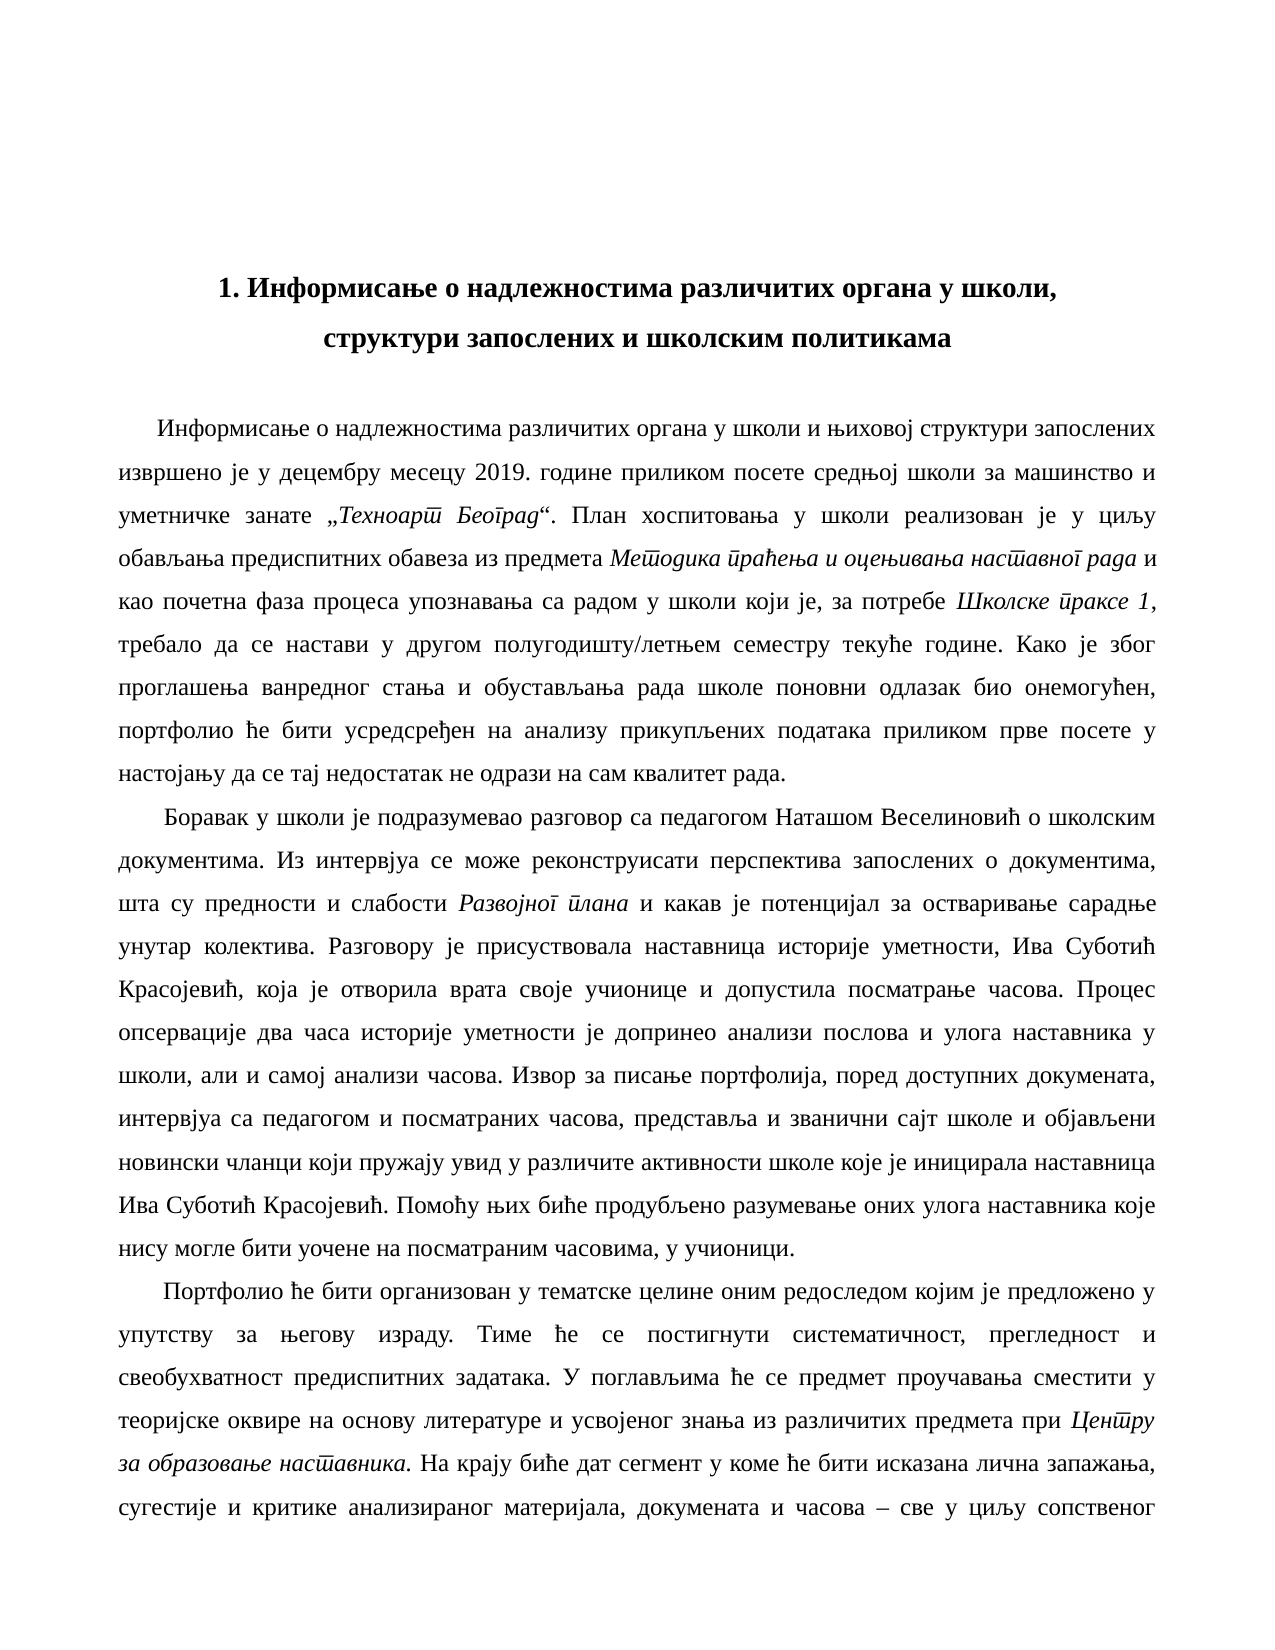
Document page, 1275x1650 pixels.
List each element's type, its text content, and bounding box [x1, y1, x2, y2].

text 1. Информисање о надлежностима различитих органа у школи, [118, 270, 1157, 303]
text Информисање о надлежностима различитих органа у школи и њиховој структури запослених извршено је у децембру месецу 2019. године приликом посете средњој школи за машинство и уметничке занате „Техноарт Београд“. План хоспитовања у школи реализован је у циљу обављања предиспитних обавеза из предмета Методика праћења и оцењивања наставног рада и као почетна фаза процеса упознавања са радом у школи који је, за потребе Школске праксе 1, требало да се настави у другом полугодишту/летњем семестру текуће године. Како је због проглашења ванредног стања и обустављања рада школе поновни одлазак био онемогућен, портфолио ће бити усредсређен на анализу прикупљених података приликом прве посете у настојању да се тај недостатак не одрази на сам квалитет рада. [118, 413, 1157, 787]
text структури запослених и школским политикама [118, 320, 1157, 354]
text Портфолио ће бити организован у тематске целине оним редоследом којим је предложено у упутству за његову израду. Тиме ће се постигнути систематичност, прегледност и свеобухватност предиспитних задатака. У поглављима ће се предмет проучавања сместити у теоријске оквире на основу литературе и усвојеног знања из различитих предмета при Центру за образовање наставника. На крају биће дат сегмент у коме ће бити исказана лична запажања, сугестије и критике анализираног материјала, докумената и часова – све у циљу сопственог [118, 1276, 1157, 1520]
text Боравак у школи је подразумевао разговор са педагогом Наташом Веселиновић о школским документима. Из интервјуа се може реконструисати перспектива запослених о документима, шта су предности и слабости Развојног плана и какав је потенцијал за остваривање сарадње унутар колектива. Разговору је присуствовала наставница историје уметности, Ива Суботић Красојевић, која је отворила врата своје учионице и допустила посматрање часова. Процес опсервације два часа историје уметности је допринео анализи послова и улога наставника у школи, али и самој анализи часова. Извор за писање портфолија, поред доступних докумената, интервјуа са педагогом и посматраних часова, представља и званични сајт школе и објављени новински чланци који пружају увид у различите активности школе које је иницирала наставница Ива Суботић Красојевић. Помоћу њих биће продубљено разумевање оних улога наставника које нису могле бити уочене на посматраним часовима, у учионици. [118, 802, 1157, 1262]
